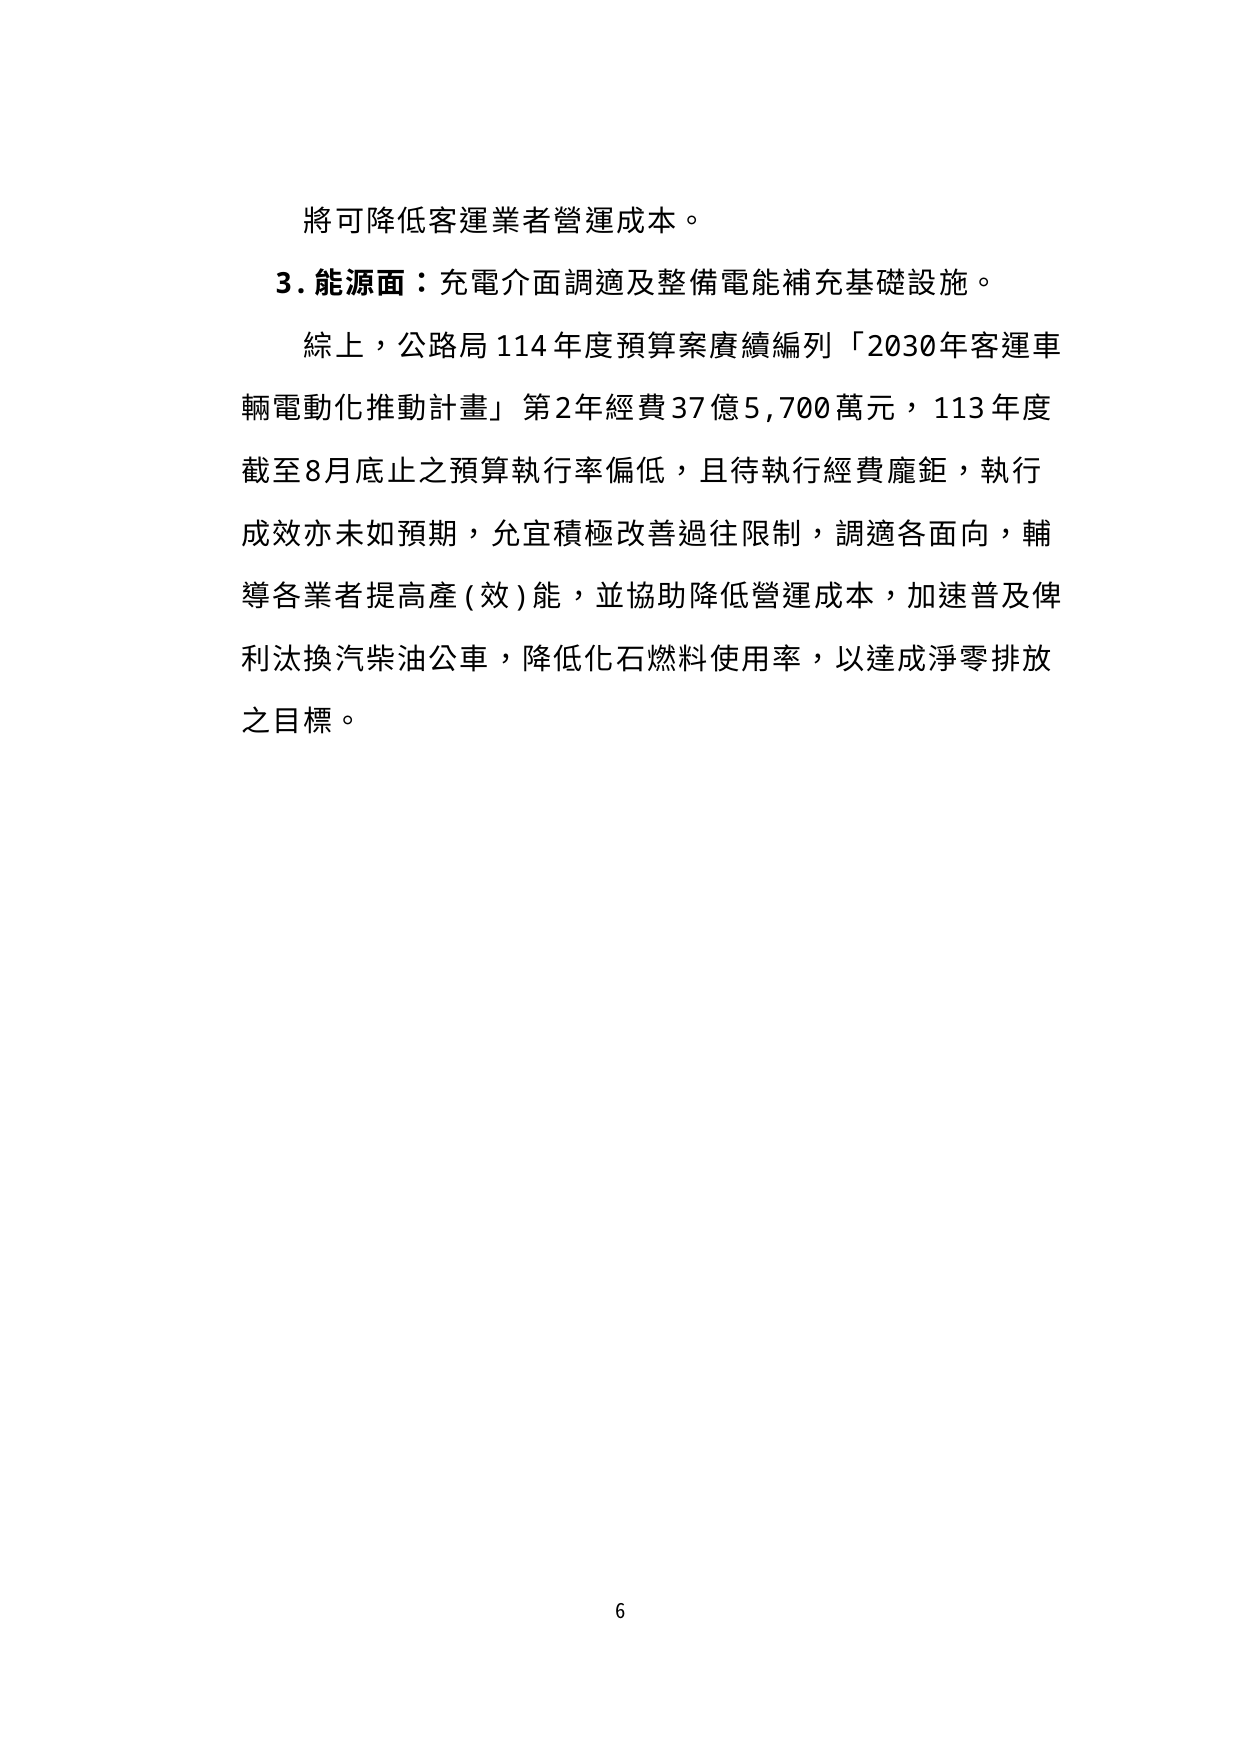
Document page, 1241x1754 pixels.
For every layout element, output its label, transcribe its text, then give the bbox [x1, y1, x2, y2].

text 將可降低客運業者營運成本。 [266, 177, 1063, 240]
text 綜上，公路局114年度預算案賡續編列「2030年客運車輛電動化推動計畫」第2年經費37億5,700萬元，113年度截至8月底止之預算執行率偏低，且待執行經費龐鉅，執行成效亦未如預期，允宜積極改善過往限制，調適各面向，輔導各業者提高產(效)能，並協助降低營運成本，加速普及俾利汰換汽柴油公車，降低化石燃料使用率，以達成淨零排放之目標。 [236, 302, 1063, 740]
text 3.能源面：充電介面調適及整備電能補充基礎設施。 [266, 240, 1063, 302]
